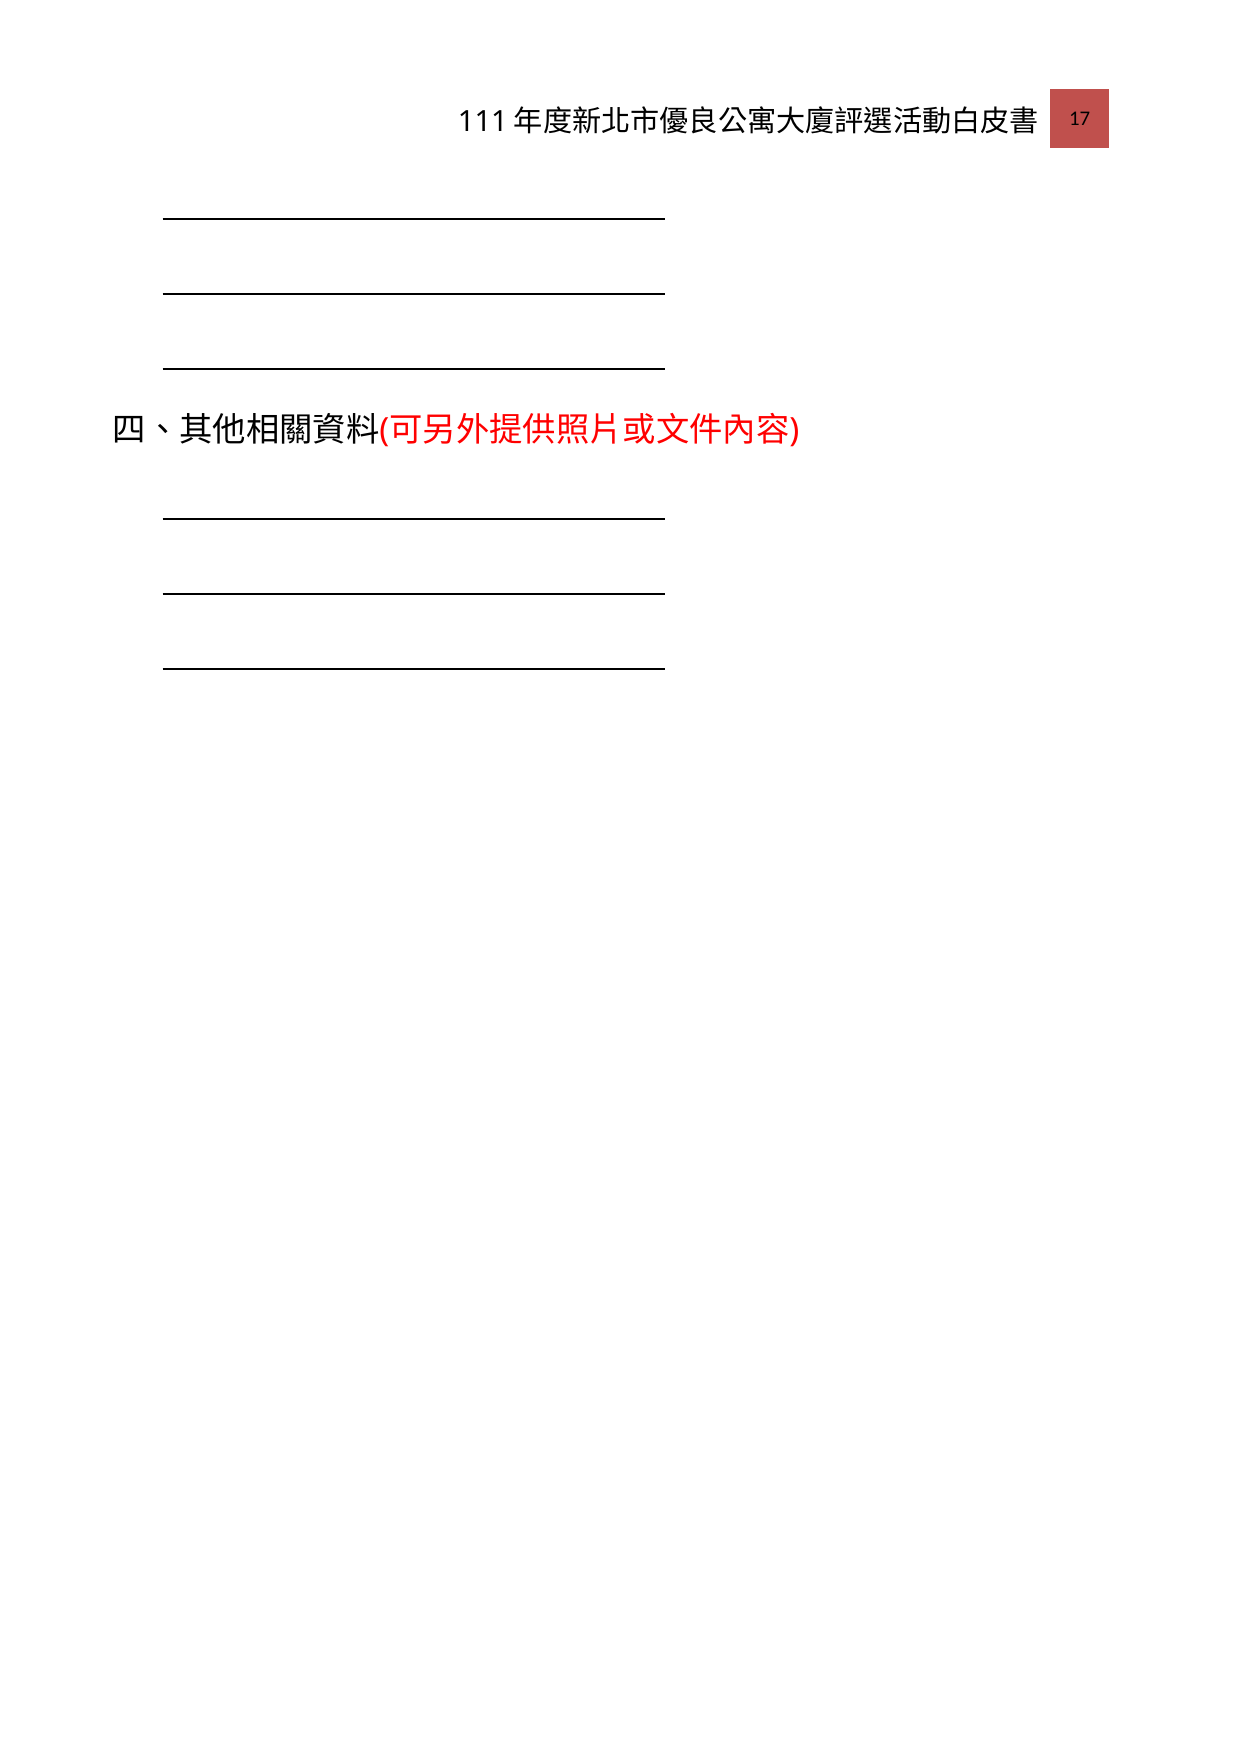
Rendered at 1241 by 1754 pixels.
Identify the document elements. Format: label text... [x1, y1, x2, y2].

subtitle 其他相關資料(可另外提供照片或文件內容) [112, 389, 1128, 464]
